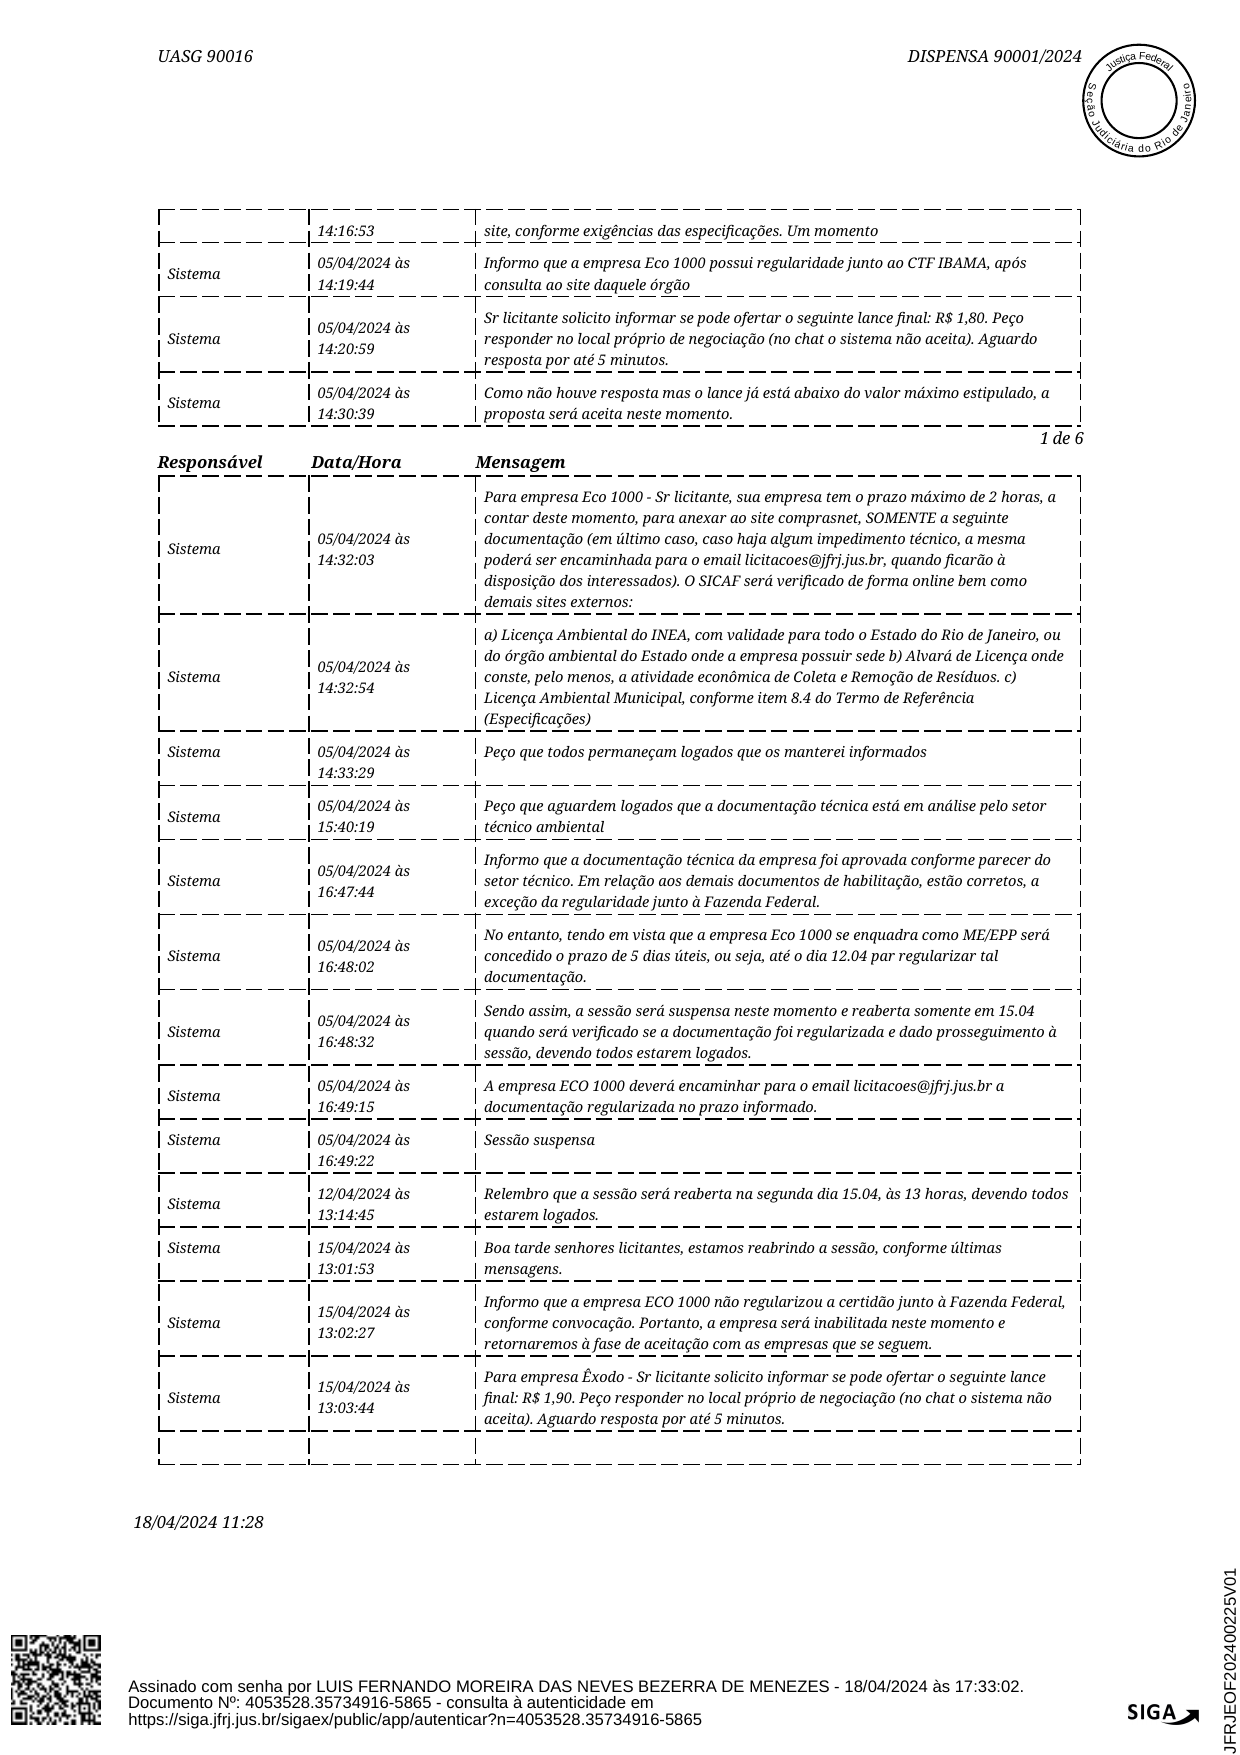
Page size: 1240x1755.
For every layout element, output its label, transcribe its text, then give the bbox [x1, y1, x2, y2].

table_cell Sistema [159, 914, 309, 989]
table_cell Peço que todos permaneçam logados que os manterei informados [476, 730, 1081, 784]
table_cell Sistema [159, 1355, 309, 1430]
table_cell Como não houve resposta mas o lance já está abaixo do valor máximo estipulado, a proposta será aceita neste momento. [476, 371, 1081, 425]
table_cell 05/04/2024 às 14:32:54 [309, 613, 476, 730]
table_cell site, conforme exigências das especificações. Um momento [476, 209, 1081, 242]
table_cell 15/04/2024 às 13:01:53 [309, 1226, 476, 1280]
table_cell [309, 1430, 476, 1464]
table_cell Informo que a empresa ECO 1000 não regularizou a certidão junto à Fazenda Federal, conforme convocação. Portanto, a empresa será inabilitada neste momento e retornaremos à fase de aceitação com as empresas que se seguem. [476, 1280, 1081, 1355]
table_header Para empresa Eco 1000 - Sr licitante, sua empresa tem o prazo máximo de 2 horas, a contar deste momento, para anexar ao site comprasnet, SOMENTE a seguinte documentação (em último caso, caso haja algum impedimento técnico, a mesma poderá ser encaminhada para o email licitacoes@jfrj.jus.br, quando ficarão à disposição dos interessados). O SICAF será verificado de forma online bem como demais sites externos: [476, 475, 1081, 613]
table_cell No entanto, tendo em vista que a empresa Eco 1000 se enquadra como ME/EPP será concedido o prazo de 5 dias úteis, ou seja, até o dia 12.04 par regularizar tal documentação. [476, 914, 1081, 989]
table_cell Sistema [159, 730, 309, 784]
table_cell Peço que aguardem logados que a documentação técnica está em análise pelo setor técnico ambiental [476, 785, 1081, 838]
table_cell Sendo assim, a sessão será suspensa neste momento e reaberta somente em 15.04 quando será verificado se a documentação foi regularizada e dado prosseguimento à sessão, devendo todos estarem logados. [476, 989, 1081, 1064]
table_cell Sistema [159, 989, 309, 1064]
table_cell Sistema [159, 1280, 309, 1355]
table_cell Sistema [159, 839, 309, 914]
table_cell A empresa ECO 1000 deverá encaminhar para o email licitacoes@jfrj.jus.br a documentação regularizada no prazo informado. [476, 1064, 1081, 1118]
table_cell 05/04/2024 às 14:19:44 [309, 242, 476, 296]
table_cell [159, 209, 309, 242]
table_cell Sistema [159, 242, 309, 296]
table_cell [159, 1430, 309, 1464]
table_cell Sistema [159, 1064, 309, 1118]
table_cell a) Licença Ambiental do INEA, com validade para todo o Estado do Rio de Janeiro, ou do órgão ambiental do Estado onde a empresa possuir sede b) Alvará de Licença onde conste, pelo menos, a atividade econômica de Coleta e Remoção de Resíduos. c) Licença Ambiental Municipal, conforme item 8.4 do Termo de Referência (Especificações) [476, 613, 1081, 730]
table_cell Informo que a documentação técnica da empresa foi aprovada conforme parecer do setor técnico. Em relação aos demais documentos de habilitação, estão corretos, a exceção da regularidade junto à Fazenda Federal. [476, 839, 1081, 914]
table_cell 05/04/2024 às 16:49:22 [309, 1118, 476, 1172]
table_cell Informo que a empresa Eco 1000 possui regularidade junto ao CTF IBAMA, após consulta ao site daquele órgão [476, 242, 1081, 296]
table_cell Sistema [159, 785, 309, 838]
table_cell Para empresa Êxodo - Sr licitante solicito informar se pode ofertar o seguinte lance final: R$ 1,90. Peço responder no local próprio de negociação (no chat o sistema não aceita). Aguardo resposta por até 5 minutos. [476, 1355, 1081, 1430]
table_cell Sistema [159, 1172, 309, 1226]
table_cell 12/04/2024 às 13:14:45 [309, 1172, 476, 1226]
table_cell 05/04/2024 às 16:47:44 [309, 839, 476, 914]
table_cell 05/04/2024 às 16:48:32 [309, 989, 476, 1064]
table_cell [476, 1430, 1081, 1464]
table_cell Sr licitante solicito informar se pode ofertar o seguinte lance final: R$ 1,80. Peço responder no local próprio de negociação (no chat o sistema não aceita). Aguardo resposta por até 5 minutos. [476, 296, 1081, 371]
table_cell Sistema [159, 613, 309, 730]
table_cell Sistema [159, 371, 309, 425]
table_cell 15/04/2024 às 13:03:44 [309, 1355, 476, 1430]
table_cell 05/04/2024 às 15:40:19 [309, 785, 476, 838]
table_cell 05/04/2024 às 16:48:02 [309, 914, 476, 989]
table_cell Sistema [159, 296, 309, 371]
table_cell 05/04/2024 às 16:49:15 [309, 1064, 476, 1118]
table_header 05/04/2024 às 14:32:03 [309, 475, 476, 613]
table_cell 14:16:53 [309, 209, 476, 242]
table_cell Sistema [159, 1118, 309, 1172]
table_cell 05/04/2024 às 14:20:59 [309, 296, 476, 371]
table_header Sistema [159, 475, 309, 613]
table_cell Sistema [159, 1226, 309, 1280]
table_cell 05/04/2024 às 14:33:29 [309, 730, 476, 784]
text Responsável Data/Hora Mensagem [157, 451, 1084, 474]
table_cell 15/04/2024 às 13:02:27 [309, 1280, 476, 1355]
table_cell Relembro que a sessão será reaberta na segunda dia 15.04, às 13 horas, devendo todos estarem logados. [476, 1172, 1081, 1226]
table_cell Sessão suspensa [476, 1118, 1081, 1172]
table_cell 05/04/2024 às 14:30:39 [309, 371, 476, 425]
table_cell Boa tarde senhores licitantes, estamos reabrindo a sessão, conforme últimas mensagens. [476, 1226, 1081, 1280]
list de 6 [145, 427, 1086, 449]
